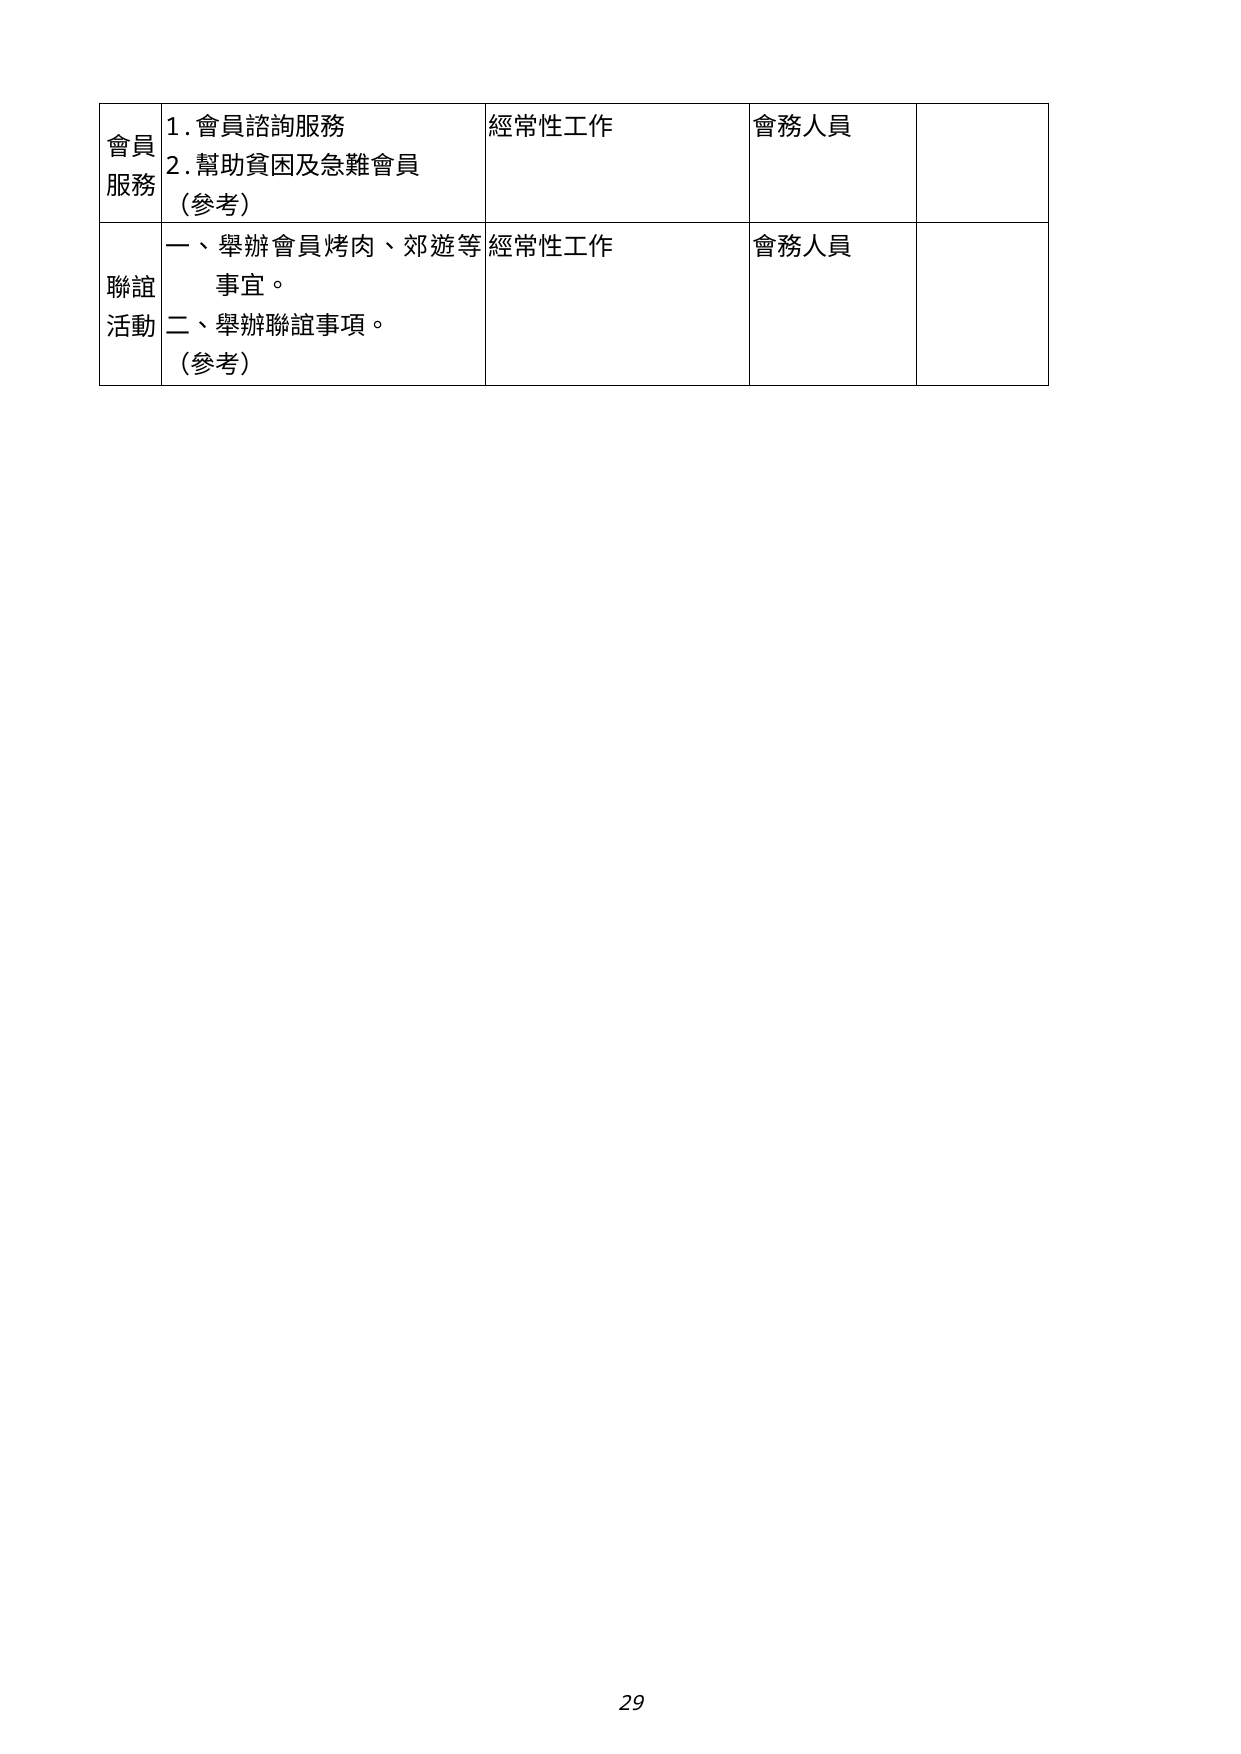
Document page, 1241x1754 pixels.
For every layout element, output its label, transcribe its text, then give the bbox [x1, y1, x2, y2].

table_cell 1.會員諮詢服務 2.幫助貧困及急難會員 （參考） [162, 104, 485, 222]
table_cell [917, 104, 1048, 222]
table_cell 會員服務 [100, 104, 161, 222]
table_cell 經常性工作 [486, 104, 749, 222]
table_cell [917, 223, 1048, 385]
table_cell 會務人員 [750, 104, 916, 222]
table_cell 會務人員 [750, 223, 916, 385]
table_cell 聯誼活動 [100, 223, 161, 385]
table_cell 經常性工作 [486, 223, 749, 385]
table_cell 一、舉辦會員烤肉、郊遊等事宜。 二、舉辦聯誼事項。 （參考） [162, 223, 485, 385]
